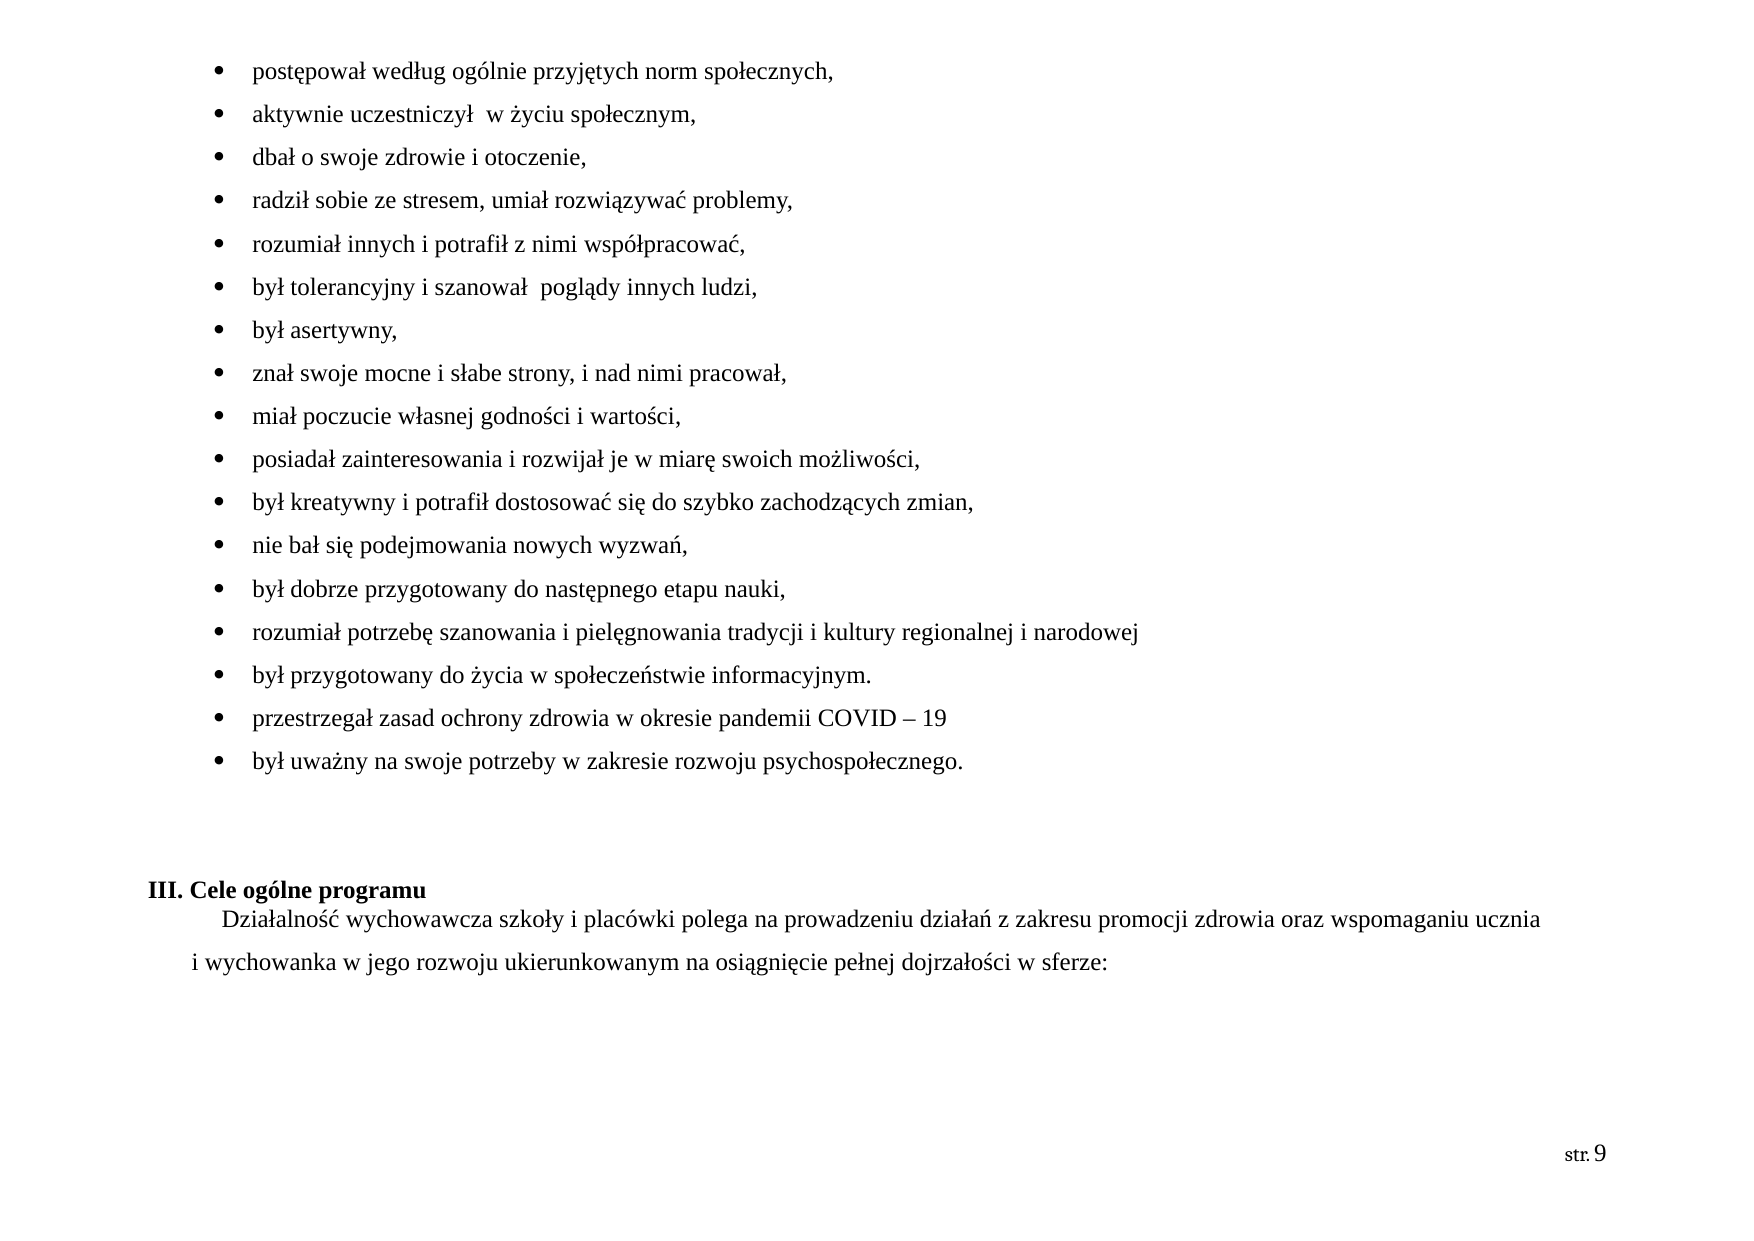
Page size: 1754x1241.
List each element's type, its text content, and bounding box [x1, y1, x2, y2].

list rozumiał innych i potrafił z nimi współpracować, [214, 229, 1606, 257]
list był dobrze przygotowany do następnego etapu nauki, [214, 574, 1606, 602]
list był uważny na swoje potrzeby w zakresie rozwoju psychospołecznego. [214, 746, 1606, 775]
list przestrzegał zasad ochrony zdrowia w okresie pandemii COVID – 19 [214, 703, 1606, 732]
list znał swoje mocne i słabe strony, i nad nimi pracował, [214, 358, 1606, 387]
list był przygotowany do życia w społeczeństwie informacyjnym. [214, 660, 1606, 689]
list był tolerancyjny i szanował poglądy innych ludzi, [214, 272, 1606, 301]
list był asertywny, [214, 315, 1606, 344]
list dbał o swoje zdrowie i otoczenie, [214, 142, 1606, 171]
list postępował według ogólnie przyjętych norm społecznych, [214, 56, 1606, 85]
list aktywnie uczestniczył w życiu społecznym, [214, 99, 1606, 128]
list nie bał się podejmowania nowych wyzwań, [214, 531, 1606, 559]
list był kreatywny i potrafił dostosować się do szybko zachodzących zmian, [214, 487, 1606, 516]
list radził sobie ze stresem, umiał rozwiązywać problemy, [214, 186, 1606, 214]
list posiadał zainteresowania i rozwijał je w miarę swoich możliwości, [214, 444, 1606, 473]
text i wychowanka w jego rozwoju ukierunkowanym na osiągnięcie pełnej dojrzałości w sferze: [148, 947, 1606, 976]
text III. Cele ogólne programu [148, 876, 1606, 904]
list rozumiał potrzebę szanowania i pielęgnowania tradycji i kultury regionalnej i narodowej [214, 617, 1606, 646]
text Działalność wychowawcza szkoły i placówki polega na prowadzeniu działań z zakresu promocji zdrowia oraz wspomaganiu ucznia [148, 904, 1606, 933]
list miał poczucie własnej godności i wartości, [214, 401, 1606, 430]
